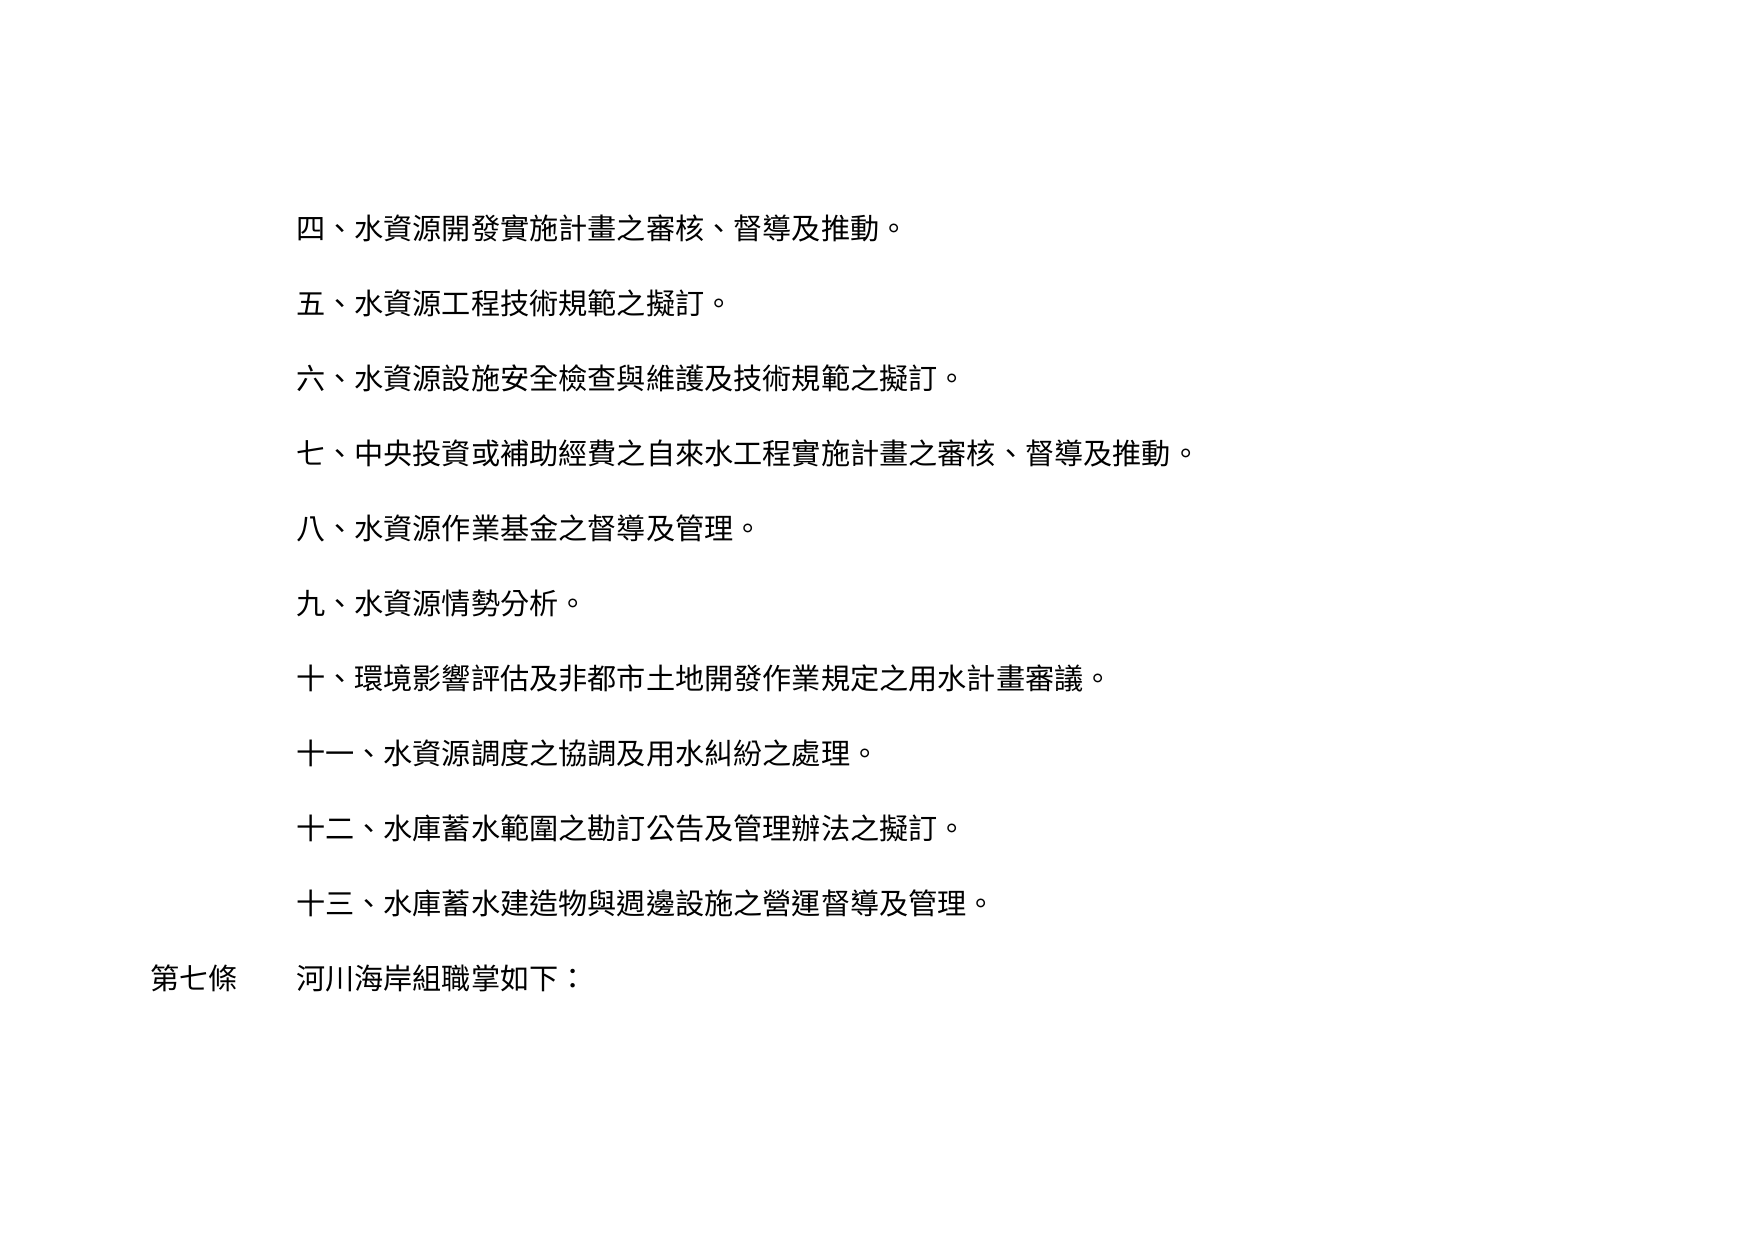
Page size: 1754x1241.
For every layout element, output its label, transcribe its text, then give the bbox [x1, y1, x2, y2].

text 九、水資源情勢分析。 [150, 564, 1604, 639]
text 第七條 河川海岸組職掌如下： [150, 939, 1604, 1014]
text 七、中央投資或補助經費之自來水工程實施計畫之審核、督導及推動。 [150, 414, 1604, 489]
text 十二、水庫蓄水範圍之勘訂公告及管理辦法之擬訂。 [150, 789, 1604, 864]
text 十三、水庫蓄水建造物與週邊設施之營運督導及管理。 [150, 864, 1604, 939]
text 八、水資源作業基金之督導及管理。 [150, 489, 1604, 564]
text 六、水資源設施安全檢查與維護及技術規範之擬訂。 [150, 339, 1604, 414]
text 十一、水資源調度之協調及用水糾紛之處理。 [150, 714, 1604, 789]
text 四、水資源開發實施計畫之審核、督導及推動。 [150, 189, 1604, 264]
text 十、環境影響評估及非都市土地開發作業規定之用水計畫審議。 [150, 639, 1604, 714]
text 五、水資源工程技術規範之擬訂。 [150, 264, 1604, 339]
